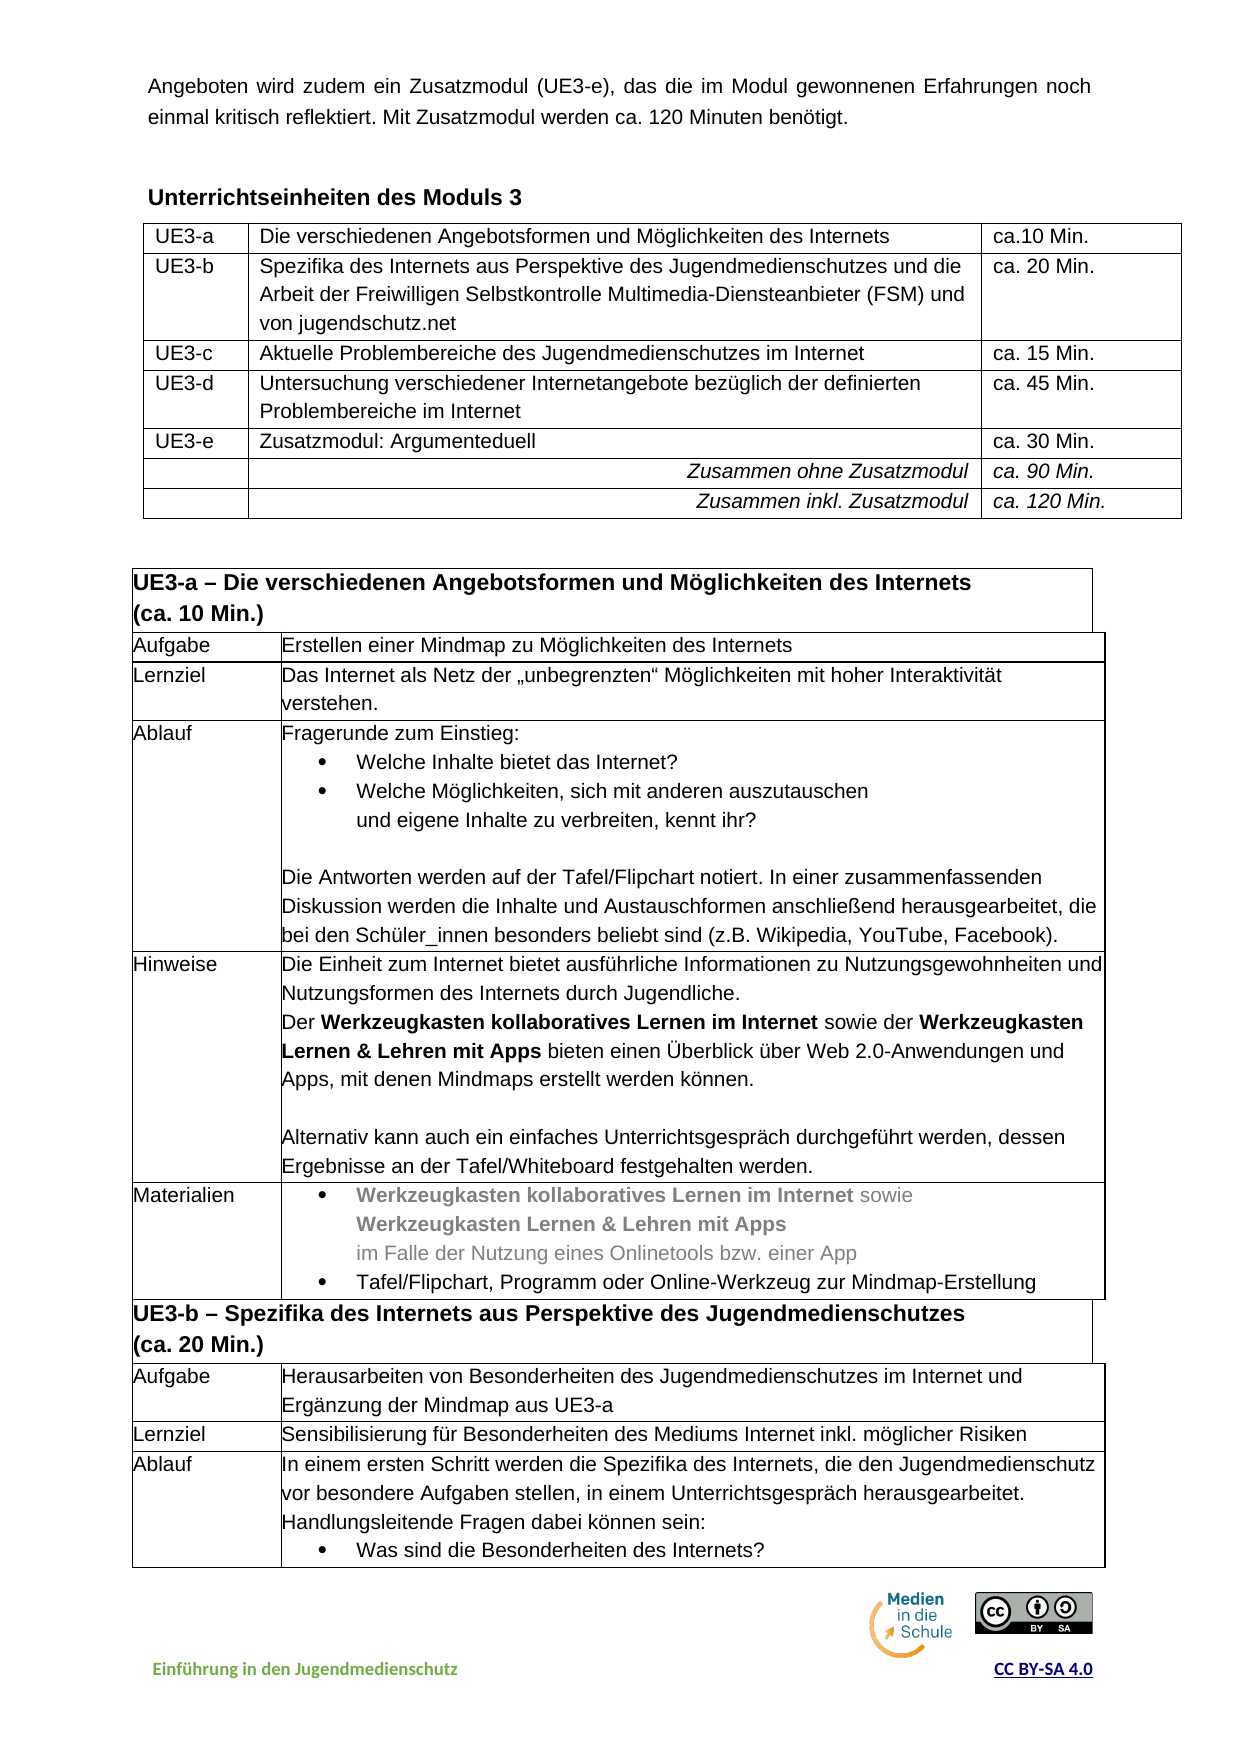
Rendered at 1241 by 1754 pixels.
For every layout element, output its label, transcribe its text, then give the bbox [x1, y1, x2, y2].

table_cell [1098, 1300, 1102, 1363]
table_cell [1093, 1300, 1098, 1363]
table_cell UE3-b [144, 254, 248, 340]
table_header UE3-a – Die verschiedenen Angebotsformen und Möglichkeiten des Internets (ca. 10 Min.) [133, 569, 1092, 632]
table_cell ca. 120 Min. [982, 489, 1181, 517]
table_cell Untersuchung verschiedener Internetangebote bezüglich der definierten Problembereiche im Internet [249, 371, 981, 428]
table_cell In einem ersten Schritt werden die Spezifika des Internets, die den Jugendmedienschutz vor besondere Aufgaben stellen, in einem Unterrichtsgespräch herausgearbeitet. Handlungsleitende Fragen dabei können sein: Was sind die Besonderheiten des Internets? Was unterscheidet das WWW vom Fernsehen? In welcher Form und durch wen findet eine Prüfung/Kontrolle der Inhalte statt? Ist eine solche übergreifende Kontrolle möglich? Welche Instrumente des Jugendmedienschutzes werden im Internet angewandt? (Bezug auf UE1-d aus Modul 1) Die Antworten werden auf Karteikarten notiert und, wenn möglich und sinnvoll, zu Angebotsformen und Nutzungsmöglichkeiten aus der vorhergehenden Phase zugeordnet (Mehrfachzuordnungen sind möglich). Anschließend soll Raum gegeben werden, Chancen und Risiken ausgewählter Aspekte/Besonderheiten zu diskutieren. Eine Zusammenfassung der Spezifika des Internets aus Perspektive des Jugendmedienschutzes bietet das Materialblatt_JUGENDMEDIENSCHUTZ_14. Bitte verweisen Sie auf die bereits erarbeiteten Inhalte aus UE1 (Einführung in den Jugendmedienschutz) bezüglich der Arbeit der für den Onlinebereich anerkannten Selbstkontrollen (FSM, seit 2011 auch FSF, USK, FSK) und jugendschutz.net und der Instrumente des Jugendmedienschutzes. Ggf. kann die Rechercheaufgabe aus UE1-d wiederholt werden. Grundlegende Informationen hierzu sind zu finden auf Materialblatt_JUGENDMEDIENSCHUTZ_07 und Materialblatt_JUGENDMEDIENSCHUTZ_08. [282, 1452, 1104, 1567]
table_cell Zusatzmodul: Argumenteduell [249, 429, 981, 458]
table_header [1093, 568, 1098, 632]
table_header UE3-a [144, 224, 248, 252]
table_cell Spezifika des Internets aus Perspektive des Jugendmedienschutzes und die Arbeit der Freiwilligen Selbstkontrolle Multimedia-Diensteanbieter (FSM) und von jugendschutz.net [249, 254, 981, 340]
table_cell Zusammen inkl. Zusatzmodul [249, 489, 981, 517]
table_cell Lernziel [133, 1422, 281, 1451]
table_cell Werkzeugkasten kollaboratives Lernen im Internet sowie Werkzeugkasten Lernen & Lehren mit Apps im Falle der Nutzung eines Onlinetools bzw. einer App Tafel/Flipchart, Programm oder Online-Werkzeug zur Mindmap-Erstellung [282, 1183, 1104, 1298]
table_header Die verschiedenen Angebotsformen und Möglichkeiten des Internets [249, 224, 981, 252]
table_header ca.10 Min. [982, 224, 1181, 252]
table_cell Aktuelle Problembereiche des Jugendmedienschutzes im Internet [249, 341, 981, 369]
table_cell UE3-c [144, 341, 248, 369]
table_cell ca. 90 Min. [982, 459, 1181, 488]
table_cell Die Einheit zum Internet bietet ausführliche Informationen zu Nutzungsgewohnheiten und Nutzungsformen des Internets durch Jugendliche. Der Werkzeugkasten kollaboratives Lernen im Internet sowie der Werkzeugkasten Lernen & Lehren mit Apps bieten einen Überblick über Web 2.0-Anwendungen und Apps, mit denen Mindmaps erstellt werden können. Alternativ kann auch ein einfaches Unterrichtsgespräch durchgeführt werden, dessen Ergebnisse an der Tafel/Whiteboard festgehalten werden. [282, 952, 1104, 1182]
table_cell UE3-e [144, 429, 248, 458]
table_cell Hinweise [133, 952, 281, 1182]
table_cell Materialien [133, 1183, 281, 1298]
table_cell [144, 459, 248, 488]
table_cell Das Internet als Netz der „unbegrenzten“ Möglichkeiten mit hoher Interaktivität verstehen. [282, 663, 1104, 720]
table_cell Sensibilisierung für Besonderheiten des Mediums Internet inkl. möglicher Risiken [282, 1422, 1104, 1451]
table_cell Lernziel [133, 663, 281, 720]
text Angeboten wird zudem ein Zusatzmodul (UE3-e), das die im Modul gewonnenen Erfahrungen noch einmal kritisch reflektiert. Mit Zusatzmodul werden ca. 120 Minuten benötigt. [148, 74, 1093, 129]
table_cell Aufgabe [133, 633, 281, 661]
table_cell ca. 20 Min. [982, 254, 1181, 340]
table_cell Ablauf [133, 1452, 281, 1567]
table_cell [144, 489, 248, 517]
subtitle Unterrichtseinheiten des Moduls 3 [148, 184, 1093, 210]
table_cell Ablauf [133, 721, 281, 951]
table_header [1098, 568, 1102, 632]
table_cell Erstellen einer Mindmap zu Möglichkeiten des Internets [282, 633, 1104, 661]
table_cell Zusammen ohne Zusatzmodul [249, 459, 981, 488]
table_cell ca. 30 Min. [982, 429, 1181, 458]
table_cell ca. 45 Min. [982, 371, 1181, 428]
table_cell UE3-b – Spezifika des Internets aus Perspektive des Jugendmedienschutzes (ca. 20 Min.) [133, 1300, 1092, 1363]
table_cell Fragerunde zum Einstieg: Welche Inhalte bietet das Internet? Welche Möglichkeiten, sich mit anderen auszutauschen und eigene Inhalte zu verbreiten, kennt ihr? Die Antworten werden auf der Tafel/Flipchart notiert. In einer zusammenfassenden Diskussion werden die Inhalte und Austauschformen anschließend herausgearbeitet, die bei den Schüler_innen besonders beliebt sind (z.B. Wikipedia, YouTube, Facebook). [282, 721, 1104, 951]
table_cell Herausarbeiten von Besonderheiten des Jugendmedienschutzes im Internet und Ergänzung der Mindmap aus UE3-a [282, 1364, 1104, 1421]
table_cell Aufgabe [133, 1364, 281, 1421]
table_cell UE3-d [144, 371, 248, 428]
table_cell ca. 15 Min. [982, 341, 1181, 369]
